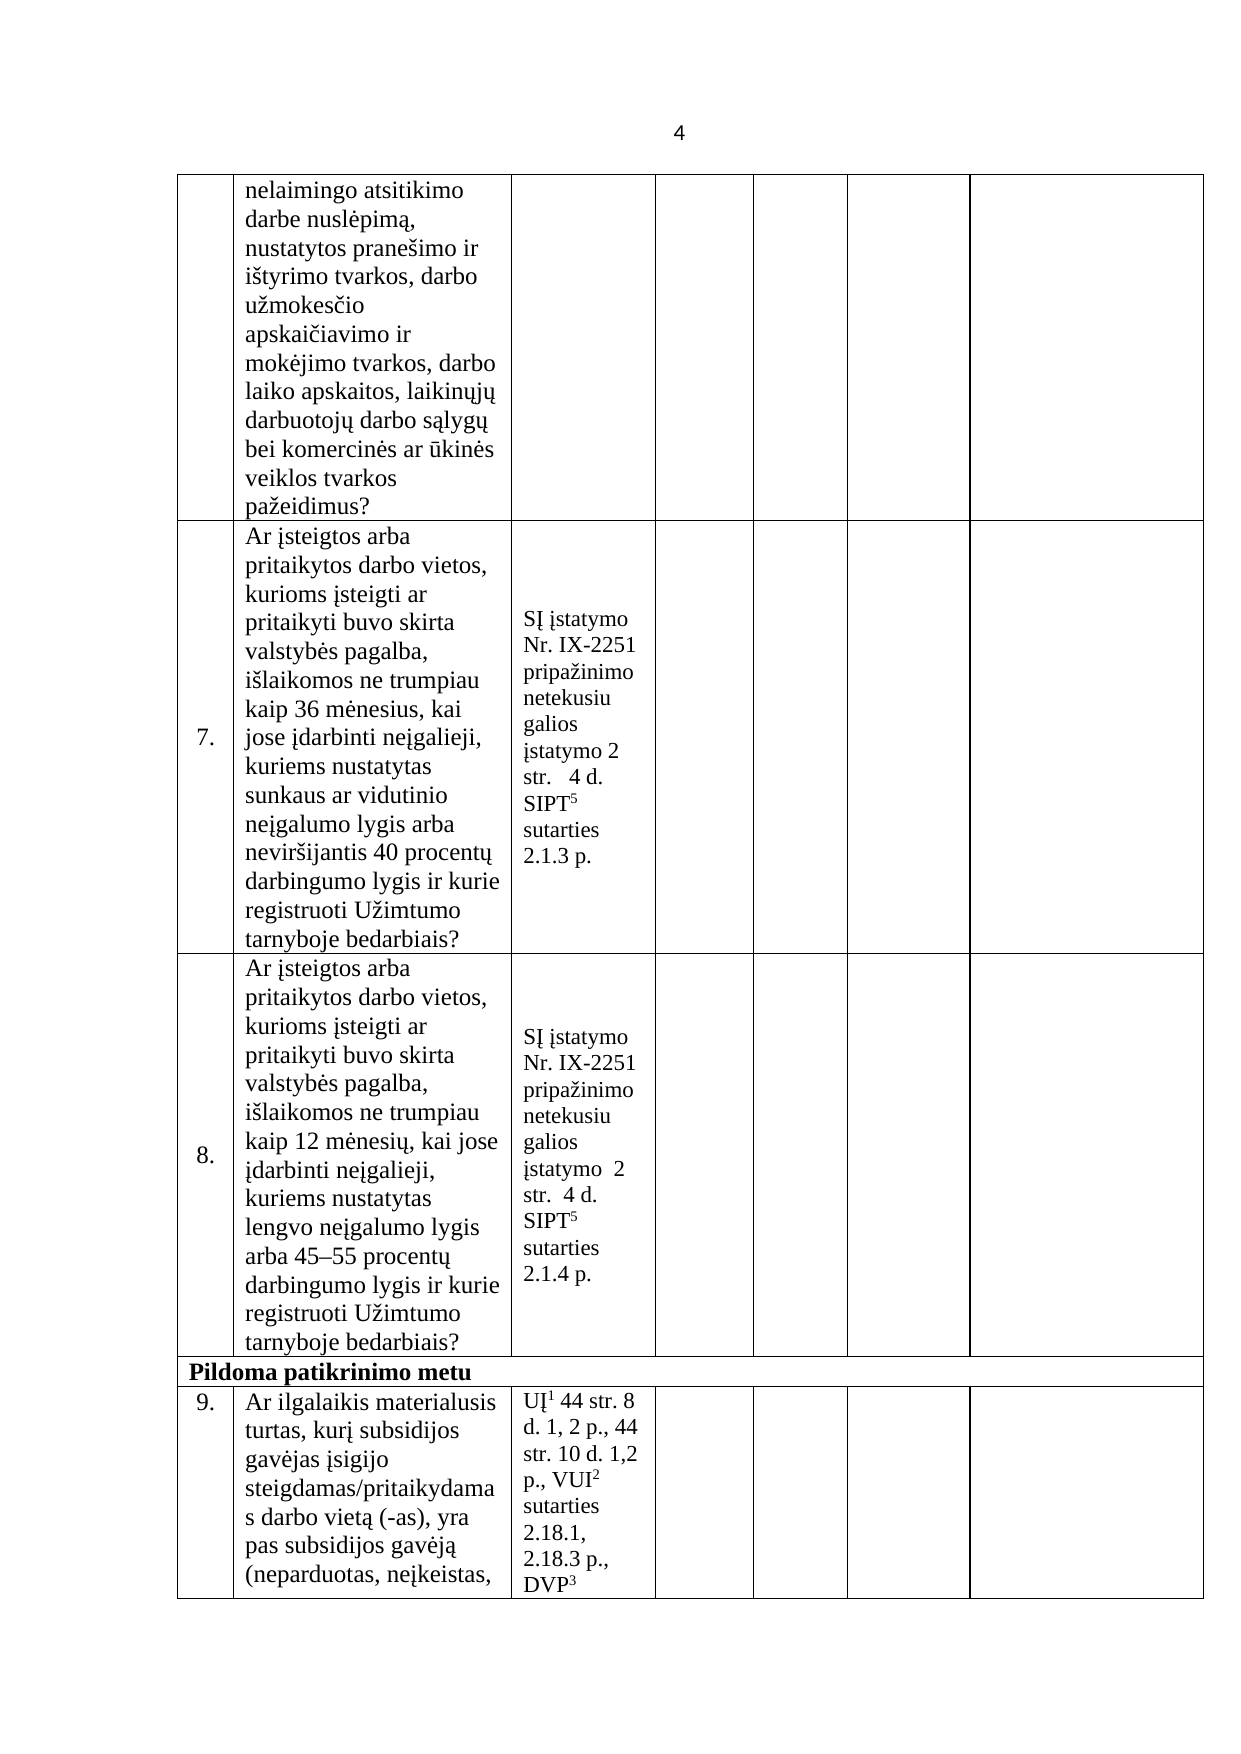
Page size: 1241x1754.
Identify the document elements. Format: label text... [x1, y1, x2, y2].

table_cell Ar ilgalaikis materialusis turtas, kurį subsidijos gavėjas įsigijo steigdamas/pritaikydamas darbo vietą (-as), yra pas subsidijos gavėją (neparduotas, neįkeistas, [234, 1387, 511, 1598]
table_cell [971, 954, 1203, 1356]
table_cell Ar įsteigtos arba pritaikytos darbo vietos, kurioms įsteigti ar pritaikyti buvo skirta valstybės pagalba, išlaikomos ne trumpiau kaip 12 mėnesių, kai jose įdarbinti neįgalieji, kuriems nustatytas lengvo neįgalumo lygis arba 45–55 procentų darbingumo lygis ir kurie registruoti Užimtumo tarnyboje bedarbiais? [234, 954, 511, 1356]
table_cell 9. [178, 1387, 233, 1598]
table_cell Pildoma patikrinimo metu [178, 1357, 1203, 1386]
table_cell [754, 521, 847, 952]
table_cell [848, 1387, 969, 1598]
table_cell [512, 175, 655, 520]
table_cell [971, 1387, 1203, 1598]
table_cell [848, 521, 969, 952]
table_cell UĮ1 44 str. 8 d. 1, 2 p., 44 str. 10 d. 1,2 p., VUI2 sutarties 2.18.1, 2.18.3 p., DVP3 [512, 1387, 655, 1598]
table_cell [971, 175, 1203, 520]
table_cell nelaimingo atsitikimo darbe nuslėpimą, nustatytos pranešimo ir ištyrimo tvarkos, darbo užmokesčio apskaičiavimo ir mokėjimo tvarkos, darbo laiko apskaitos, laikinųjų darbuotojų darbo sąlygų bei komercinės ar ūkinės veiklos tvarkos pažeidimus? [234, 175, 511, 520]
table_cell [178, 175, 233, 520]
table_cell [656, 521, 753, 952]
table_cell SĮ įstatymo Nr. IX-2251 pripažinimo netekusiu galios įstatymo 2 str. 4 d. SIPT5 sutarties 2.1.4 p. [512, 954, 655, 1356]
table_cell [754, 175, 847, 520]
table_cell [656, 954, 753, 1356]
table_cell [848, 954, 969, 1356]
table_cell 7. [178, 521, 233, 952]
table_cell 8. [178, 954, 233, 1356]
table_cell [971, 521, 1203, 952]
table_cell [656, 1387, 753, 1598]
table_cell Ar įsteigtos arba pritaikytos darbo vietos, kurioms įsteigti ar pritaikyti buvo skirta valstybės pagalba, išlaikomos ne trumpiau kaip 36 mėnesius, kai jose įdarbinti neįgalieji, kuriems nustatytas sunkaus ar vidutinio neįgalumo lygis arba neviršijantis 40 procentų darbingumo lygis ir kurie registruoti Užimtumo tarnyboje bedarbiais? [234, 521, 511, 952]
table_cell [754, 1387, 847, 1598]
table_cell [848, 175, 969, 520]
table_cell SĮ įstatymo Nr. IX-2251 pripažinimo netekusiu galios įstatymo 2 str. 4 d. SIPT5 sutarties 2.1.3 p. [512, 521, 655, 952]
table_cell [754, 954, 847, 1356]
table_cell [656, 175, 753, 520]
